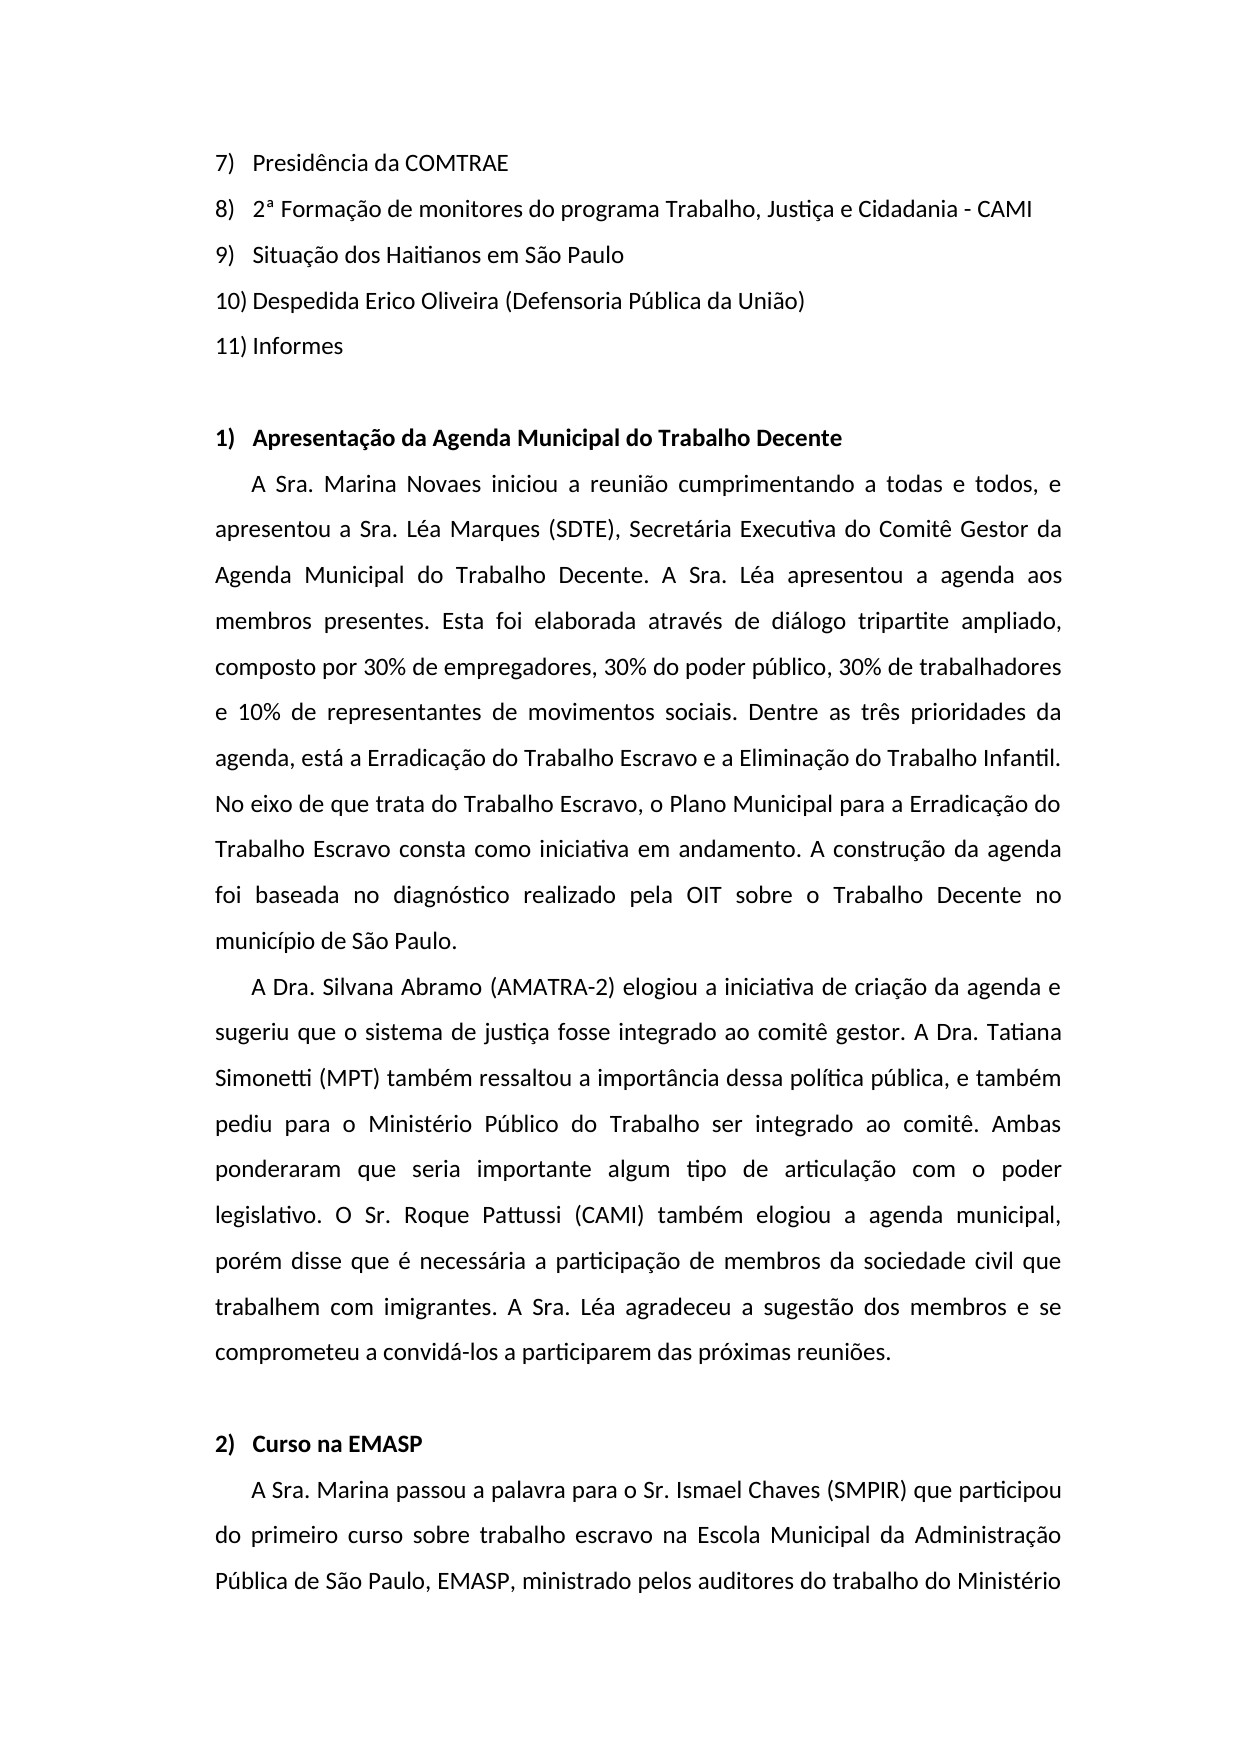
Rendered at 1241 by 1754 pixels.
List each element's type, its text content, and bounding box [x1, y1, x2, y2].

list Situação dos Haitianos em São Paulo [215, 239, 1063, 269]
text A Dra. Silvana Abramo (AMATRA-2) elogiou a iniciativa de criação da agenda e sugeriu que o sistema de justiça fosse integrado ao comitê gestor. A Dra. Tatiana Simonetti (MPT) também ressaltou a importância dessa política pública, e também pediu para o Ministério Público do Trabalho ser integrado ao comitê. Ambas ponderaram que seria importante algum tipo de articulação com o poder legislativo. O Sr. Roque Pattussi (CAMI) também elogiou a agenda municipal, porém disse que é necessária a participação de membros da sociedade civil que trabalhem com imigrantes. A Sra. Léa agradeceu a sugestão dos membros e se comprometeu a convidá-los a participarem das próximas reuniões. [215, 971, 1063, 1367]
list Apresentação da Agenda Municipal do Trabalho Decente [215, 422, 1063, 452]
text A Sra. Marina passou a palavra para o Sr. Ismael Chaves (SMPIR) que participou do primeiro curso sobre trabalho escravo na Escola Municipal da Administração Pública de São Paulo, EMASP, ministrado pelos auditores do trabalho do Ministério [215, 1474, 1063, 1596]
list Curso na EMASP [215, 1428, 1063, 1458]
text A Sra. Marina Novaes iniciou a reunião cumprimentando a todas e todos, e apresentou a Sra. Léa Marques (SDTE), Secretária Executiva do Comitê Gestor da Agenda Municipal do Trabalho Decente. A Sra. Léa apresentou a agenda aos membros presentes. Esta foi elaborada através de diálogo tripartite ampliado, composto por 30% de empregadores, 30% do poder público, 30% de trabalhadores e 10% de representantes de movimentos sociais. Dentre as três prioridades da agenda, está a Erradicação do Trabalho Escravo e a Eliminação do Trabalho Infantil. No eixo de que trata do Trabalho Escravo, o Plano Municipal para a Erradicação do Trabalho Escravo consta como iniciativa em andamento. A construção da agenda foi baseada no diagnóstico realizado pela OIT sobre o Trabalho Decente no município de São Paulo. [215, 468, 1063, 956]
list Presidência da COMTRAE [215, 148, 1063, 178]
list Informes [215, 331, 1063, 361]
list Despedida Erico Oliveira (Defensoria Pública da União) [215, 285, 1063, 315]
list 2ª Formação de monitores do programa Trabalho, Justiça e Cidadania - CAMI [215, 193, 1063, 224]
